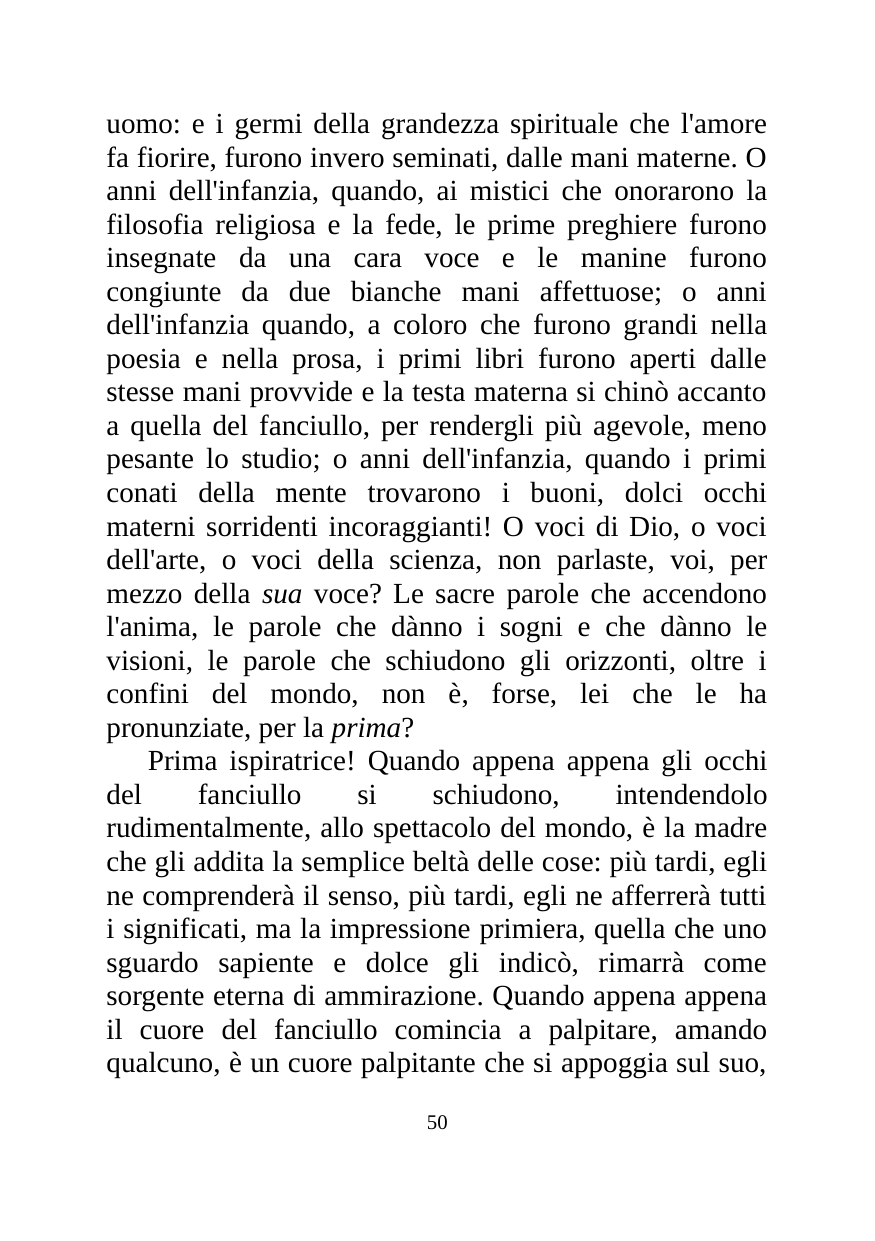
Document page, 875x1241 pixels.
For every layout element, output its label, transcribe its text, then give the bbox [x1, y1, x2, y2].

text Prima ispiratrice! Quando appena appena gli occhi del fanciullo si schiudono, intendendolo rudimentalmente, allo spettacolo del mondo, è la madre che gli addita la semplice beltà delle cose: più tardi, egli ne comprenderà il senso, più tardi, egli ne afferrerà tutti i significati, ma la impressione primiera, quella che uno sguardo sapiente e dolce gli indicò, rimarrà come sorgente eterna di ammirazione. Quando appena appena il cuore del fanciullo comincia a palpitare, amando qualcuno, è un cuore palpitante che si appoggia sul suo, [106, 743, 768, 1079]
text uomo: e i germi della grandezza spirituale che l'amore fa fiorire, furono invero seminati, dalle mani materne. O anni dell'infanzia, quando, ai mistici che onorarono la filosofia religiosa e la fede, le prime preghiere furono insegnate da una cara voce e le manine furono congiunte da due bianche mani affettuose; o anni dell'infanzia quando, a coloro che furono grandi nella poesia e nella prosa, i primi libri furono aperti dalle stesse mani provvide e la testa materna si chinò accanto a quella del fanciullo, per rendergli più agevole, meno pesante lo studio; o anni dell'infanzia, quando i primi conati della mente trovarono i buoni, dolci occhi materni sorridenti incoraggianti! O voci di Dio, o voci dell'arte, o voci della scienza, non parlaste, voi, per mezzo della sua voce? Le sacre parole che accendono l'anima, le parole che dànno i sogni e che dànno le visioni, le parole che schiudono gli orizzonti, oltre i confini del mondo, non è, forse, lei che le ha pronunziate, per la prima? [106, 106, 768, 743]
